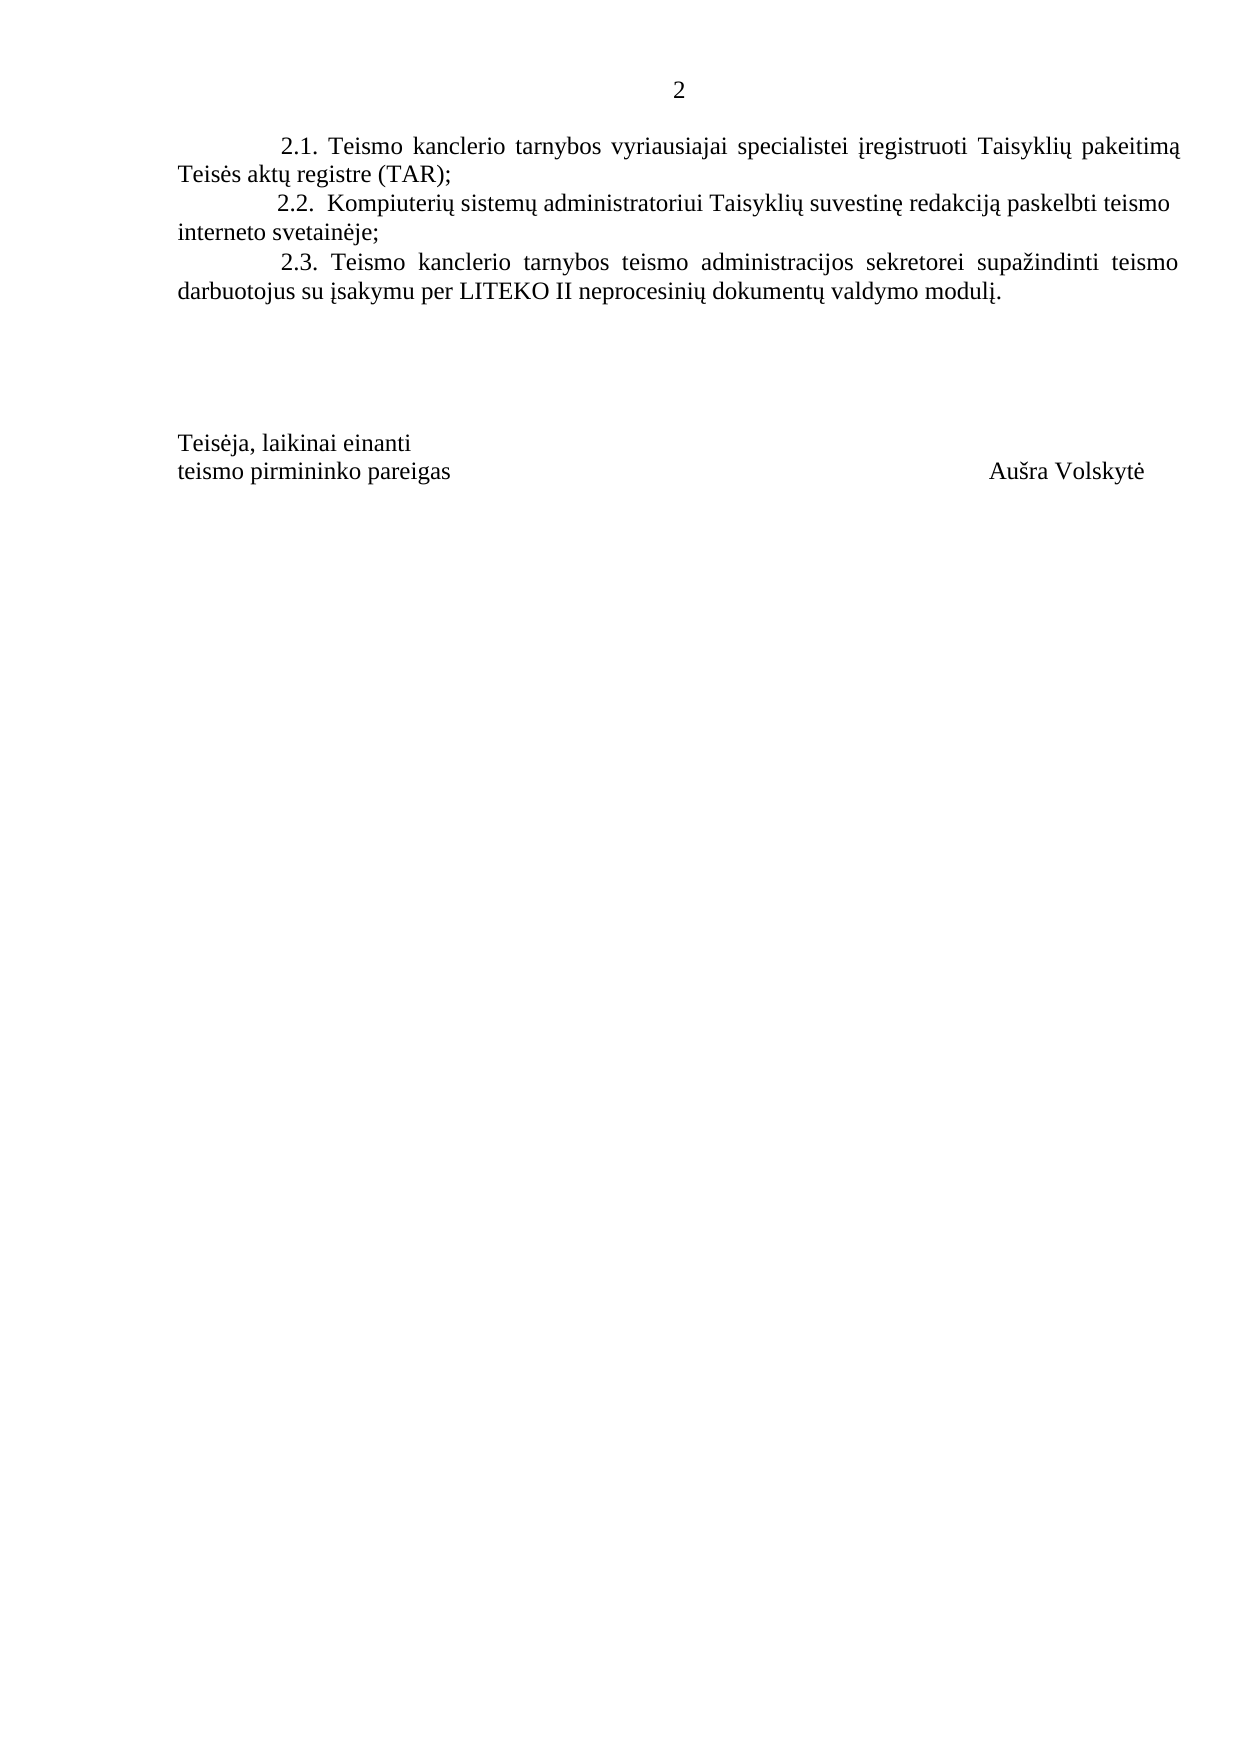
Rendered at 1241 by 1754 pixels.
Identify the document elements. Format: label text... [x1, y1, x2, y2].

text 2.2. Kompiuterių sistemų administratoriui Taisyklių suvestinę redakciją paskelbti teismo interneto svetainėje; [177, 187, 1181, 246]
text teismo pirmininko pareigas Aušra Volskytė [177, 456, 1181, 485]
text Teisėja, laikinai einanti [177, 428, 1181, 456]
text 2.3. Teismo kanclerio tarnybos teismo administracijos sekretorei supažindinti teismo darbuotojus su įsakymu per LITEKO II neprocesinių dokumentų valdymo modulį. [177, 246, 1179, 305]
text 2.1. Teismo kanclerio tarnybos vyriausiajai specialistei įregistruoti Taisyklių pakeitimą Teisės aktų registre (TAR); [177, 132, 1181, 187]
